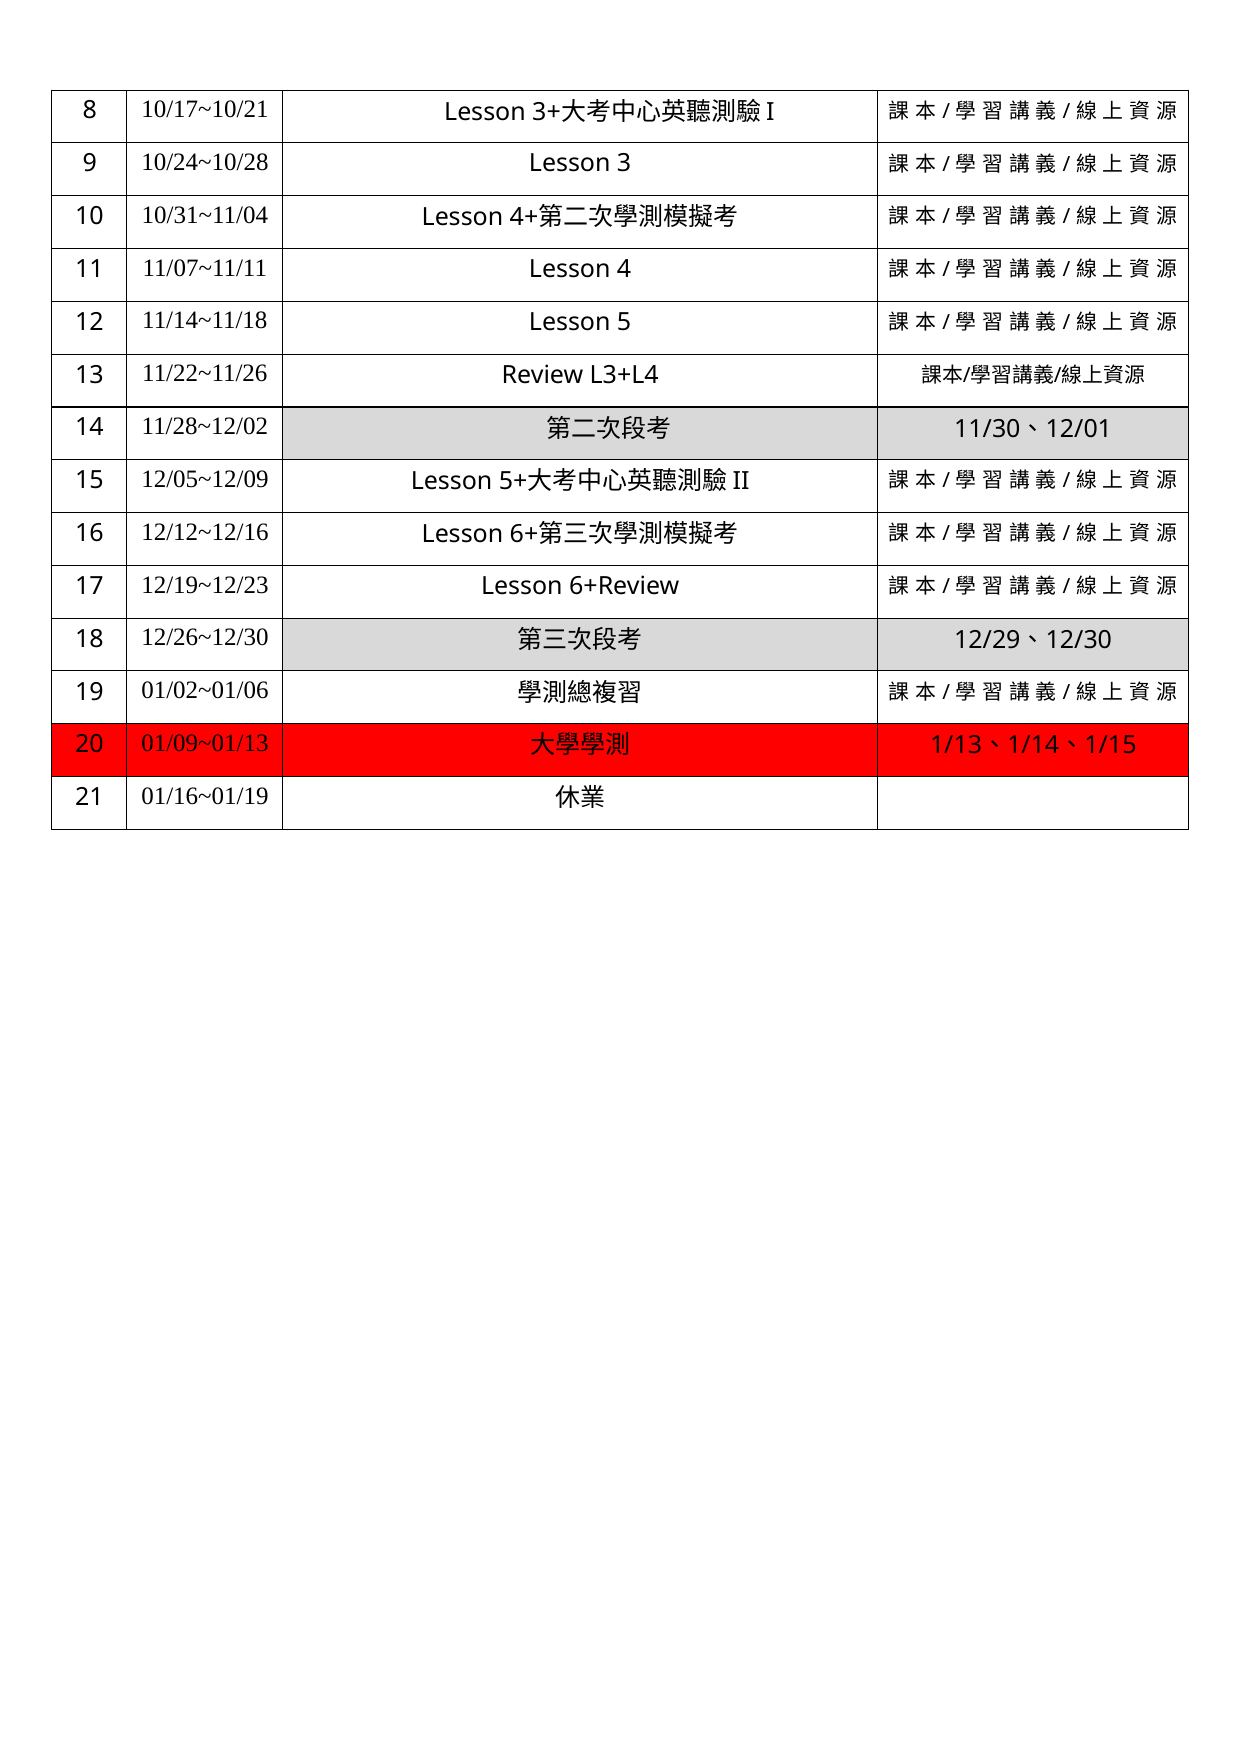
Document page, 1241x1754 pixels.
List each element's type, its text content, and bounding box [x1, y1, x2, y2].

table_cell Lesson 3+大考中心英聽測驗I [283, 91, 877, 142]
table_cell 9 [52, 143, 126, 195]
table_cell 課本/學習講義/線上資源 [878, 302, 1188, 353]
table_cell 第二次段考 [283, 408, 877, 459]
table_cell Lesson 6+Review [283, 566, 877, 618]
table_cell Lesson 5 [283, 302, 877, 353]
table_cell 11/28~12/02 [127, 408, 282, 459]
table_cell 課本/學習講義/線上資源 [878, 249, 1188, 301]
table_cell 課本/學習講義/線上資源 [878, 460, 1188, 512]
table_cell 休業 [283, 777, 877, 829]
table_cell 課本/學習講義/線上資源 [878, 196, 1188, 248]
table_cell 01/09~01/13 [127, 724, 282, 776]
table_cell 12/05~12/09 [127, 460, 282, 512]
table_cell 課本/學習講義/線上資源 [878, 671, 1188, 723]
table_cell 21 [52, 777, 126, 829]
table_cell 1/13、1/14、1/15 [878, 724, 1188, 776]
table_cell 課本/學習講義/線上資源 [878, 355, 1188, 406]
table_cell 15 [52, 460, 126, 512]
table_cell 18 [52, 619, 126, 670]
table_cell 大學學測 [283, 724, 877, 776]
table_cell 10/24~10/28 [127, 143, 282, 195]
table_cell 16 [52, 513, 126, 565]
table_cell 11/22~11/26 [127, 355, 282, 406]
table_cell 12/19~12/23 [127, 566, 282, 618]
table_cell 11/30、12/01 [878, 408, 1188, 459]
table_cell 第三次段考 [283, 619, 877, 670]
table_cell 11/07~11/11 [127, 249, 282, 301]
table_cell Lesson 5+大考中心英聽測驗II [283, 460, 877, 512]
table_cell Review L3+L4 [283, 355, 877, 406]
table_cell Lesson 6+第三次學測模擬考 [283, 513, 877, 565]
table_cell 01/02~01/06 [127, 671, 282, 723]
table_cell 10/31~11/04 [127, 196, 282, 248]
table_cell 13 [52, 355, 126, 406]
table_cell 17 [52, 566, 126, 618]
table_cell Lesson 4 [283, 249, 877, 301]
table_cell 課本/學習講義/線上資源 [878, 143, 1188, 195]
table_cell Lesson 4+第二次學測模擬考 [283, 196, 877, 248]
table_cell 01/16~01/19 [127, 777, 282, 829]
table_cell 12/26~12/30 [127, 619, 282, 670]
table_cell 課本/學習講義/線上資源 [878, 91, 1188, 142]
table_cell 課本/學習講義/線上資源 [878, 513, 1188, 565]
table_cell 12 [52, 302, 126, 353]
table_cell 學測總複習 [283, 671, 877, 723]
table_cell [878, 777, 1188, 829]
table_cell Lesson 3 [283, 143, 877, 195]
table_cell 10/17~10/21 [127, 91, 282, 142]
table_cell 14 [52, 408, 126, 459]
table_cell 10 [52, 196, 126, 248]
table_cell 11/14~11/18 [127, 302, 282, 353]
table_cell 12/12~12/16 [127, 513, 282, 565]
table_cell 11 [52, 249, 126, 301]
table_cell 19 [52, 671, 126, 723]
table_cell 12/29、12/30 [878, 619, 1188, 670]
table_cell 20 [52, 724, 126, 776]
table_cell 8 [52, 91, 126, 142]
table_cell 課本/學習講義/線上資源 [878, 566, 1188, 618]
